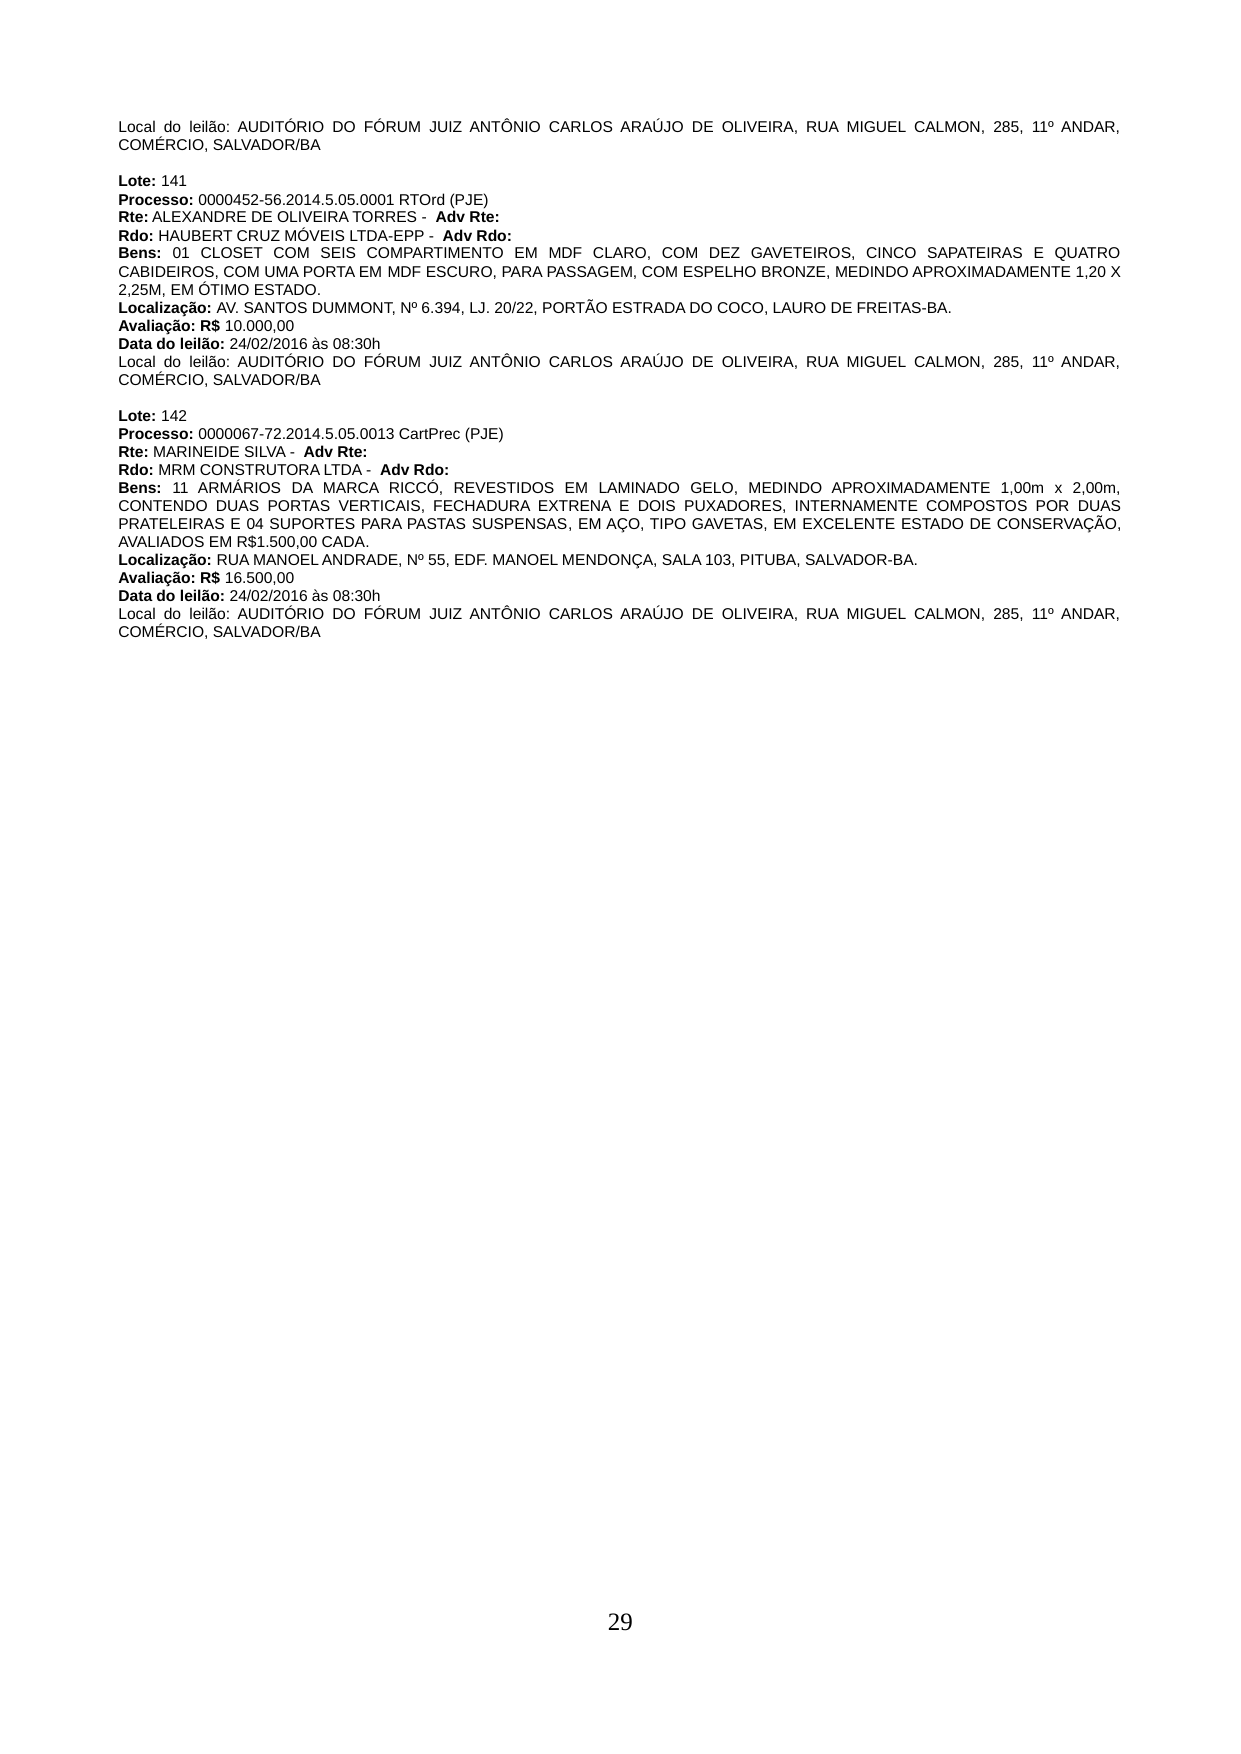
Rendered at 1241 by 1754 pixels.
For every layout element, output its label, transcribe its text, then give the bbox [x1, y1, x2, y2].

text Avaliação: R$ 16.500,00 [118, 569, 1122, 587]
text Bens: 11 ARMÁRIOS DA MARCA RICCÓ, REVESTIDOS EM LAMINADO GELO, MEDINDO APROXIMADAMENTE 1,00m x 2,00m, CONTENDO DUAS PORTAS VERTICAIS, FECHADURA EXTRENA E DOIS PUXADORES, INTERNAMENTE COMPOSTOS POR DUAS PRATELEIRAS E 04 SUPORTES PARA PASTAS SUSPENSAS, EM AÇO, TIPO GAVETAS, EM EXCELENTE ESTADO DE CONSERVAÇÃO, AVALIADOS EM R$1.500,00 CADA. [118, 478, 1122, 551]
text Rdo: HAUBERT CRUZ MÓVEIS LTDA-EPP - Adv Rdo: [118, 226, 1122, 244]
text Localização: AV. SANTOS DUMMONT, Nº 6.394, LJ. 20/22, PORTÃO ESTRADA DO COCO, LAURO DE FREITAS-BA. [118, 298, 1122, 316]
text Rte: ALEXANDRE DE OLIVEIRA TORRES - Adv Rte: [118, 208, 1122, 226]
text Bens: 01 CLOSET COM SEIS COMPARTIMENTO EM MDF CLARO, COM DEZ GAVETEIROS, CINCO SAPATEIRAS E QUATRO CABIDEIROS, COM UMA PORTA EM MDF ESCURO, PARA PASSAGEM, COM ESPELHO BRONZE, MEDINDO APROXIMADAMENTE 1,20 X 2,25M, EM ÓTIMO ESTADO. [118, 244, 1122, 298]
text Lote: 141 [118, 172, 1122, 190]
text Lote: 142 [118, 406, 1122, 424]
text Avaliação: R$ 10.000,00 [118, 316, 1122, 334]
text Processo: 0000067-72.2014.5.05.0013 CartPrec (PJE) [118, 424, 1122, 442]
text Data do leilão: 24/02/2016 às 08:30h [118, 334, 1122, 352]
text Localização: RUA MANOEL ANDRADE, Nº 55, EDF. MANOEL MENDONÇA, SALA 103, PITUBA, SALVADOR-BA. [118, 551, 1122, 569]
text Processo: 0000452-56.2014.5.05.0001 RTOrd (PJE) [118, 190, 1122, 208]
text Local do leilão: AUDITÓRIO DO FÓRUM JUIZ ANTÔNIO CARLOS ARAÚJO DE OLIVEIRA, RUA MIGUEL CALMON, 285, 11º ANDAR, COMÉRCIO, SALVADOR/BA [118, 605, 1122, 641]
text Local do leilão: AUDITÓRIO DO FÓRUM JUIZ ANTÔNIO CARLOS ARAÚJO DE OLIVEIRA, RUA MIGUEL CALMON, 285, 11º ANDAR, COMÉRCIO, SALVADOR/BA [118, 352, 1122, 388]
text Local do leilão: AUDITÓRIO DO FÓRUM JUIZ ANTÔNIO CARLOS ARAÚJO DE OLIVEIRA, RUA MIGUEL CALMON, 285, 11º ANDAR, COMÉRCIO, SALVADOR/BA [118, 118, 1122, 154]
text Rdo: MRM CONSTRUTORA LTDA - Adv Rdo: [118, 461, 1122, 478]
text Data do leilão: 24/02/2016 às 08:30h [118, 587, 1122, 605]
text Rte: MARINEIDE SILVA - Adv Rte: [118, 442, 1122, 461]
